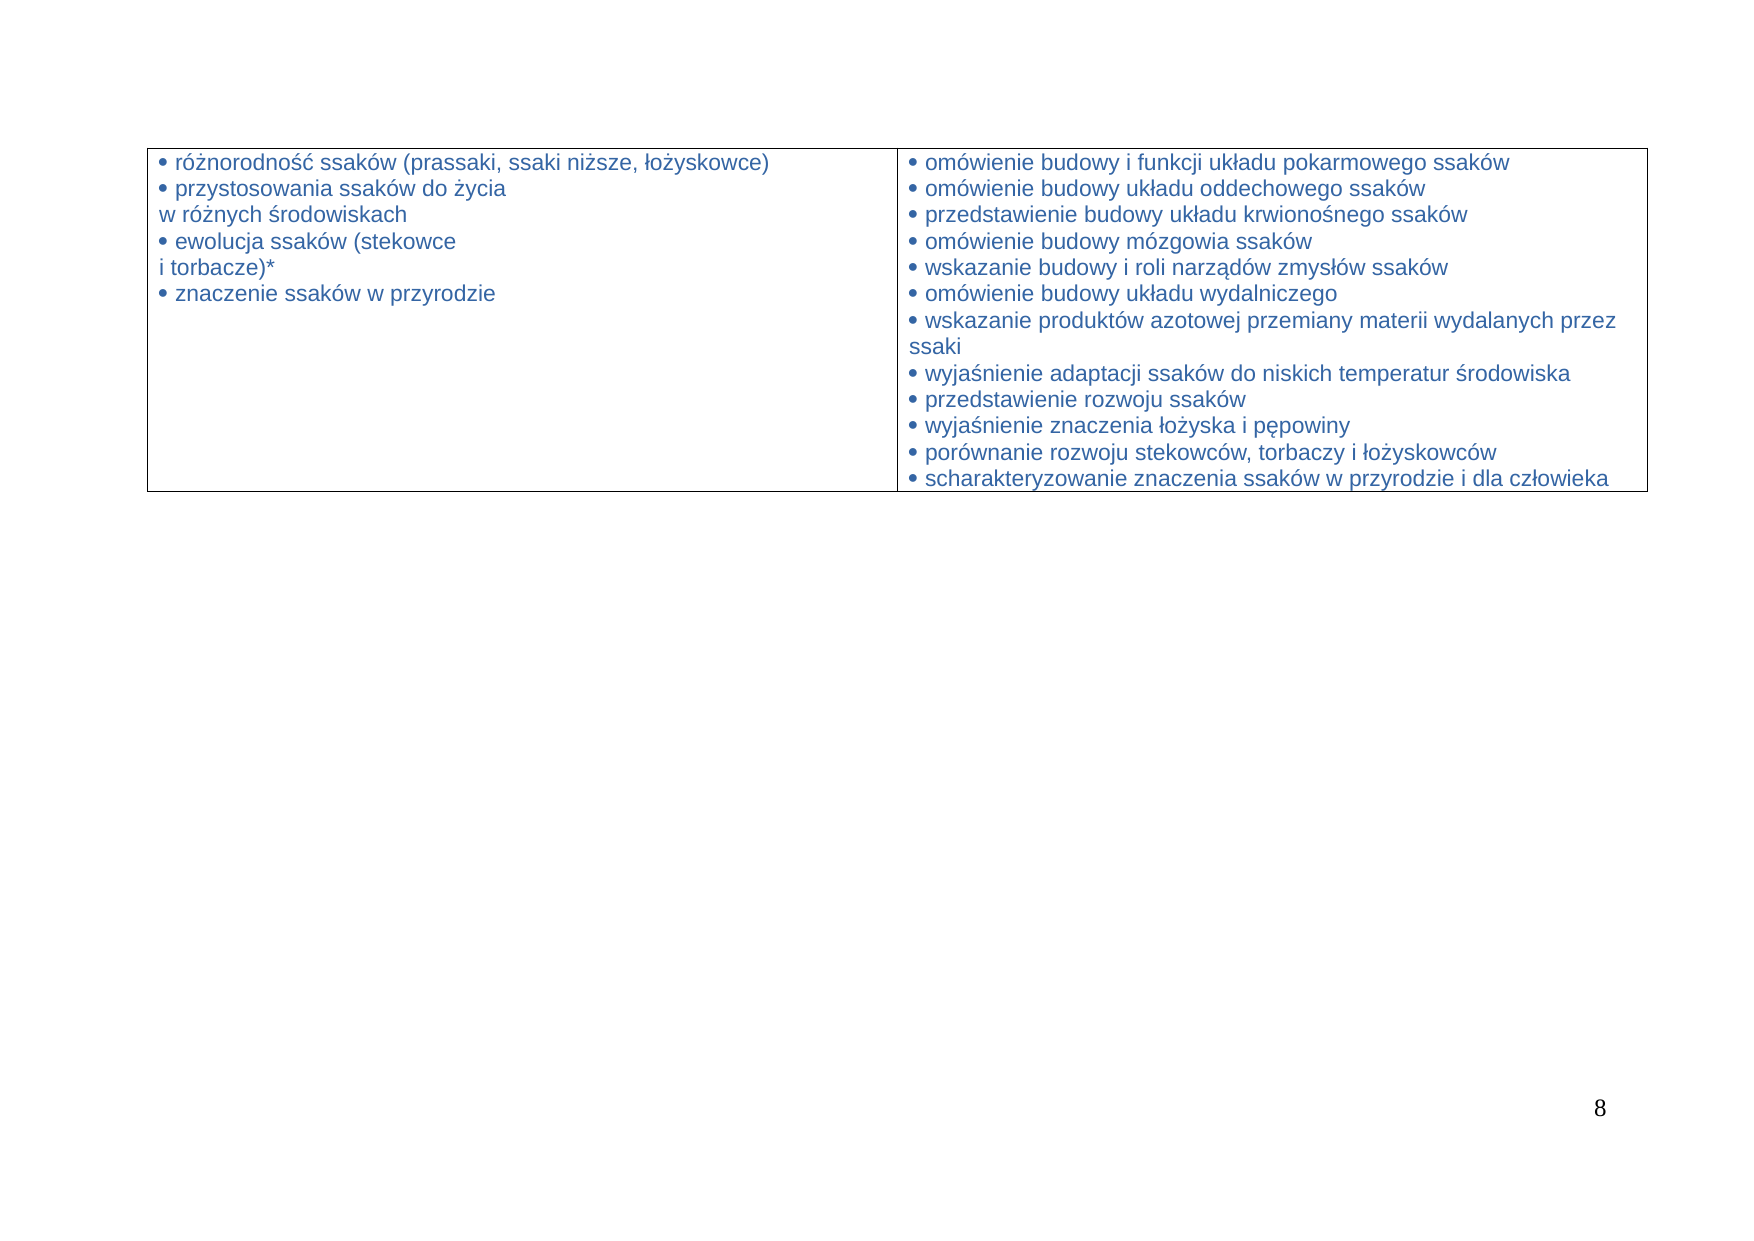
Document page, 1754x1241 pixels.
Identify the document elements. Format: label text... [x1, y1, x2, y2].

table_cell Ssaki – kręgowce wszechstronne i ekspansywne cechy charakterystyczne ssaków pokrycie ciała ssaków układ szkieletowy ssaków czynności życiowe ssaków ssaki – zwierzęta stałocieplne różnorodność ssaków (prassaki, ssaki niższe, łożyskowce) przystosowania ssaków do życia w różnych środowiskach ewolucja ssaków (stekowce i torbacze)* znaczenie ssaków w przyrodzie [148, 149, 897, 491]
